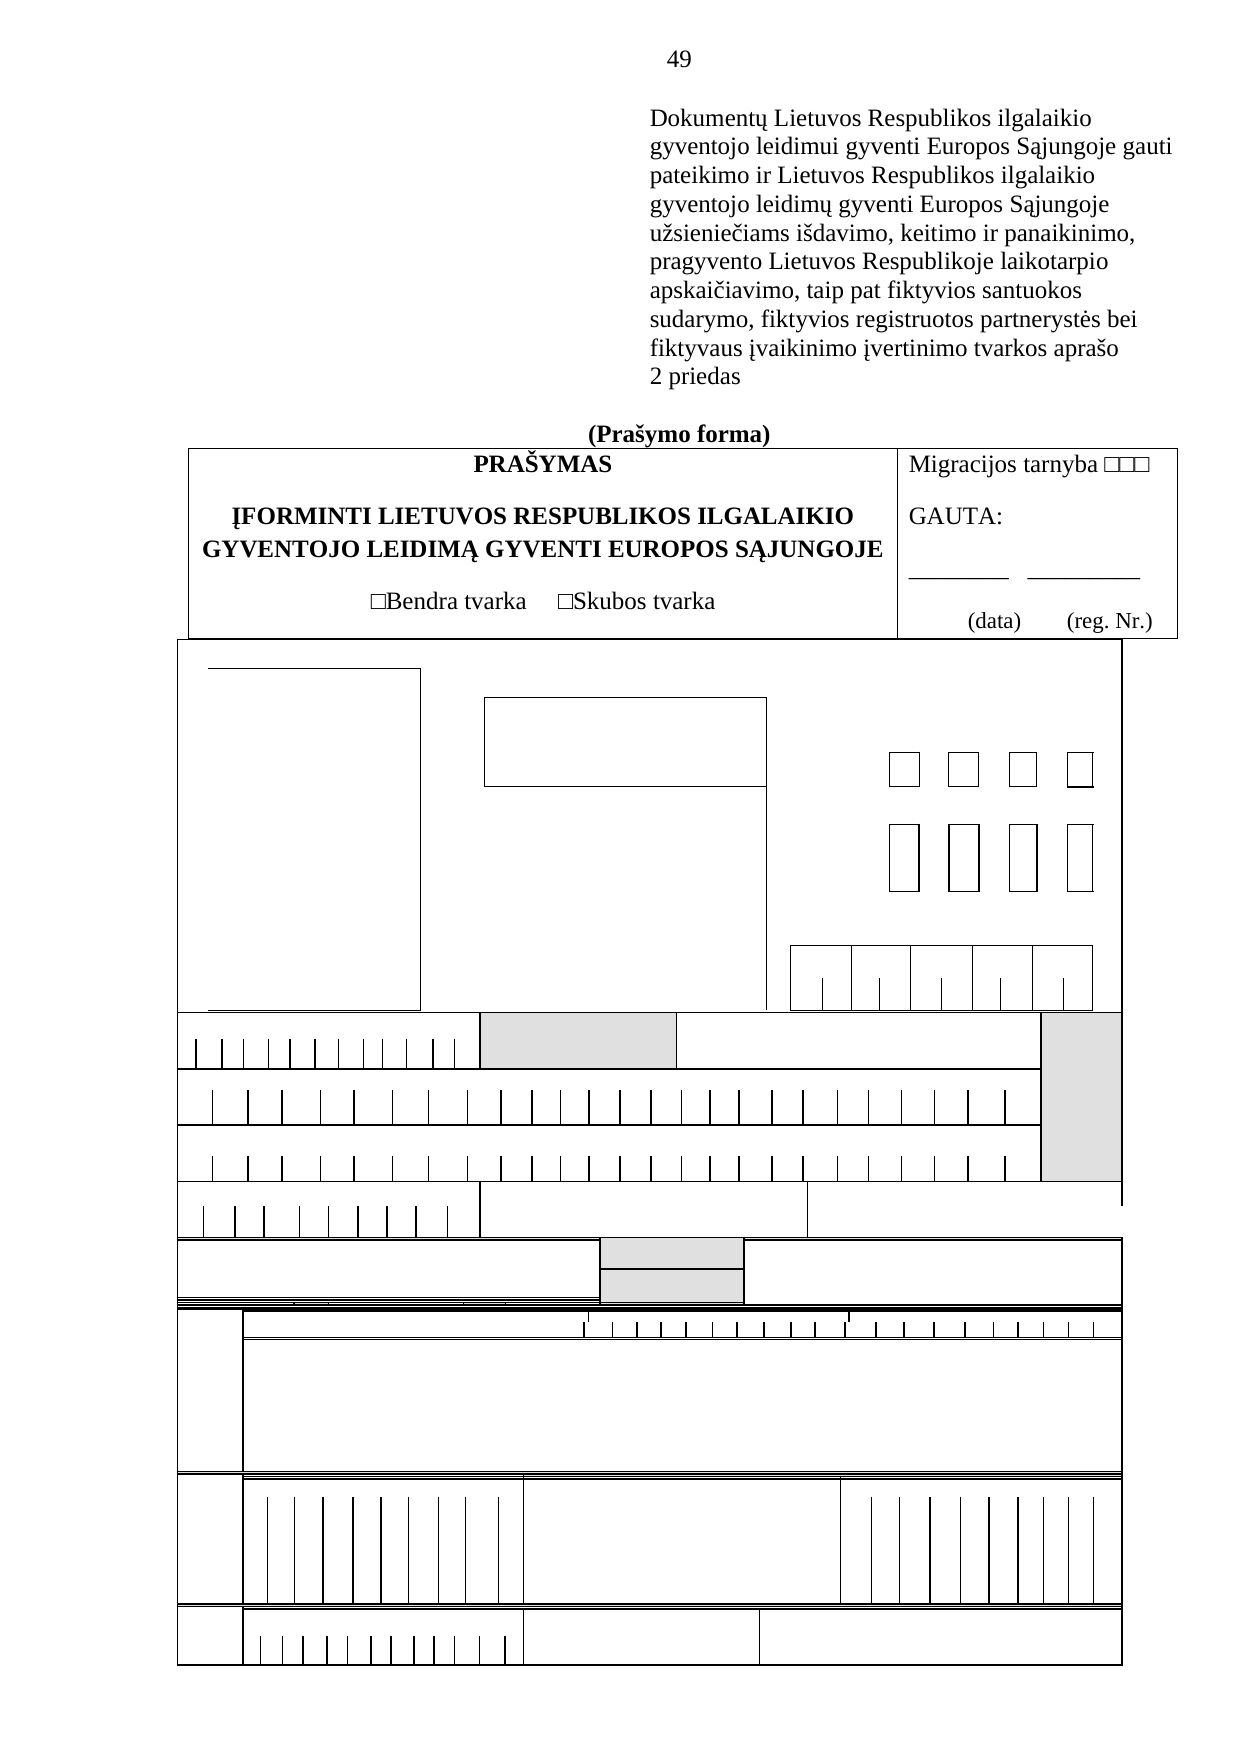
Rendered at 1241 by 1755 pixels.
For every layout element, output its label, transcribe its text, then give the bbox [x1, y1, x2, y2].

table_cell [407, 1039, 432, 1068]
table_cell [969, 1156, 1004, 1181]
table_cell 5. Gimimo data [178, 1182, 479, 1206]
table_cell D [1068, 697, 1093, 752]
table_cell [321, 1156, 353, 1181]
table_cell [872, 1497, 899, 1603]
table_cell – [439, 1497, 465, 1603]
table_cell [468, 1090, 500, 1124]
table_cell [409, 1497, 438, 1603]
table_cell [911, 978, 941, 1009]
table_cell [429, 1156, 467, 1181]
table_cell [236, 1206, 263, 1237]
table_cell [502, 1156, 531, 1181]
table_cell [682, 1090, 709, 1124]
table_cell [949, 753, 978, 786]
table_cell [621, 1090, 650, 1124]
table_cell [434, 1039, 454, 1068]
table_cell [846, 1322, 875, 1336]
text 2 priedas [649, 361, 1181, 390]
table_cell [920, 824, 948, 891]
table_cell [321, 1090, 353, 1124]
table_cell Vardas [524, 1610, 759, 1664]
table_cell [590, 1156, 619, 1181]
table_header [208, 640, 420, 668]
table_cell [1042, 1013, 1121, 1181]
table_cell – [300, 1206, 328, 1237]
table_cell [973, 978, 1000, 1009]
table_cell [1033, 978, 1063, 1009]
table_cell [304, 1636, 326, 1664]
table_cell [295, 1497, 322, 1603]
table_cell – [1044, 1322, 1068, 1336]
table_cell [1019, 1497, 1043, 1603]
table_cell [919, 697, 949, 752]
table_cell [816, 1322, 844, 1336]
table_cell [480, 1636, 504, 1664]
table_cell [949, 787, 979, 823]
table_cell [392, 1636, 413, 1664]
table_cell [1001, 978, 1032, 1009]
table_cell [791, 697, 889, 752]
table_cell [980, 824, 1009, 891]
table_cell – [1044, 1497, 1068, 1603]
table_cell [1093, 697, 1121, 891]
table_cell [499, 1497, 523, 1603]
table_cell [621, 1156, 650, 1181]
table_cell [244, 1497, 267, 1603]
table_cell [823, 978, 851, 1009]
table_cell [448, 1206, 479, 1237]
table_cell [1068, 825, 1092, 891]
table_cell Išdavė [524, 1480, 840, 1497]
table_cell – [354, 1497, 380, 1603]
table_cell D [1010, 697, 1037, 752]
table_header 9. Pateiktas (prarastas) asmens tapatybę patvirtinantis dokumentas [178, 1310, 242, 1471]
table_cell [291, 1039, 314, 1068]
table_cell [950, 825, 978, 891]
table_cell [740, 1156, 771, 1181]
table_cell Išdavimo data [589, 1312, 848, 1322]
table_cell Pavardė [760, 1610, 1121, 1664]
table_cell [1068, 788, 1093, 823]
table_cell [213, 1090, 247, 1124]
table_cell [652, 1156, 681, 1181]
table_cell [745, 1241, 1121, 1304]
table_cell [265, 1206, 299, 1237]
table_cell [804, 1090, 837, 1124]
table_cell Išdavimo (keitimo) priežastis (-ys) [791, 891, 1121, 945]
table_cell [417, 1206, 447, 1237]
table_header Prašymas įforminti Lietuvos Respublikos ilgalaikio gyventojo leidimą gyventi Europos Sąjungoje □Bendra tvarka □Skubos tvarka [189, 449, 897, 638]
text (Prašymo forma) [177, 419, 1181, 448]
table_header [178, 640, 208, 1009]
table_cell 3. Vardas (-ai) [178, 1070, 1040, 1090]
table_cell [969, 1090, 1004, 1124]
table_cell [197, 1039, 221, 1068]
table_cell [268, 1497, 294, 1603]
table_cell 11. Prašymas pateiktas [178, 1607, 242, 1664]
table_cell [561, 1090, 588, 1124]
table_cell [773, 1090, 802, 1124]
table_cell Savivaldybė / Miestas [178, 1241, 599, 1297]
text Dokumentų Lietuvos Respublikos ilgalaikio gyventojo leidimui gyventi Europos Sąjungoje gauti pateikimo ir Lietuvos Respublikos ilgalaikio gyventojo leidimų gyventi Europos Sąjungoje užsieniečiams išdavimo, keitimo ir panaikinimo, pragyvento Lietuvos Respublikoje laikotarpio apskaičiavimo, taip pat fiktyvios santuokos sudarymo, fiktyvios registruotos partnerystės bei fiktyvaus įvaikinimo įvertinimo tvarkos aprašo [649, 103, 1181, 361]
table_cell [838, 1090, 868, 1124]
table_cell [178, 1206, 203, 1237]
table_cell [852, 978, 879, 1009]
table_cell [1010, 825, 1036, 891]
table_cell [792, 1322, 814, 1336]
table_cell 4. Pavardė [178, 1126, 1040, 1156]
table_cell [869, 1090, 901, 1124]
table_cell [213, 1156, 247, 1181]
table_cell [990, 1497, 1017, 1603]
table_cell [880, 978, 910, 1009]
table_cell [415, 1636, 433, 1664]
table_cell [468, 1156, 500, 1181]
table_cell [1037, 752, 1067, 786]
table_cell [1006, 1156, 1040, 1181]
table_cell [223, 1039, 243, 1068]
table_cell [466, 1497, 498, 1603]
table_cell – [388, 1206, 415, 1237]
table_cell [393, 1090, 428, 1124]
table_cell [393, 1156, 428, 1181]
table_cell [178, 1090, 212, 1124]
table_cell [613, 1322, 636, 1336]
table_cell □[] Prarasta LR ilgalaikio gyventojo leidimas gyventi ES [244, 1340, 778, 1471]
table_cell [935, 1322, 964, 1336]
table_cell [869, 1156, 901, 1181]
table_cell [178, 1039, 195, 1068]
table_cell [1037, 697, 1068, 752]
table_cell [244, 1636, 260, 1664]
table_cell [1094, 1322, 1121, 1336]
table_cell – [687, 1322, 712, 1336]
table_cell [455, 1636, 479, 1664]
table_cell 7. Pilietybė [808, 1182, 1121, 1206]
table_cell [973, 946, 1032, 978]
table_cell [890, 825, 918, 891]
table_cell [372, 1636, 390, 1664]
table_cell [1093, 945, 1121, 978]
table_cell Veido atvaizdo (nuotraukos) vieta [208, 669, 420, 1009]
table_cell [359, 1206, 386, 1237]
table_cell [506, 1636, 523, 1664]
table_header Užsieniečio parašas [420, 640, 791, 697]
table_cell [890, 753, 919, 786]
table_cell [738, 1322, 763, 1336]
table_cell [1019, 1322, 1043, 1336]
table_cell 2. Lytis □[] Vyr. □[] Mot. [677, 1013, 1040, 1068]
table_cell [682, 1156, 709, 1181]
table_cell [590, 1090, 619, 1124]
table_cell [919, 786, 949, 823]
table_cell □[] [601, 1270, 635, 1302]
table_cell [484, 787, 766, 1009]
table_cell [711, 1090, 738, 1124]
table_cell Gyvenamoji vieta deklaruota [635, 1238, 743, 1268]
table_cell [382, 1497, 408, 1603]
table_cell [935, 1090, 967, 1124]
table_cell [920, 752, 948, 786]
table_cell [324, 1497, 352, 1603]
table_header [791, 640, 889, 697]
table_cell [502, 1090, 531, 1124]
table_cell [316, 1039, 338, 1068]
table_cell [249, 1090, 281, 1124]
table_cell [421, 697, 484, 1009]
table_cell [979, 752, 1009, 786]
table_cell [481, 1013, 676, 1068]
table_cell [767, 697, 791, 1009]
table_cell – [961, 1497, 988, 1603]
table_cell [905, 1322, 933, 1336]
table_cell [979, 697, 1009, 752]
table_header Nuskaityti pirštų atspaudai: [890, 640, 1121, 697]
table_cell [283, 1156, 320, 1181]
table_cell [283, 1090, 320, 1124]
table_cell [1006, 1090, 1040, 1124]
table_cell [178, 1156, 212, 1181]
table_cell [638, 1322, 660, 1336]
table_cell – [765, 1322, 790, 1336]
table_cell [979, 786, 1009, 823]
table_cell [339, 1039, 363, 1068]
table_cell [269, 1039, 289, 1068]
table_cell 6. Gimimo vieta [481, 1182, 807, 1237]
table_cell [533, 1090, 560, 1124]
table_cell [931, 1497, 960, 1603]
table_cell [329, 1206, 357, 1237]
table_cell Dešinė: [791, 824, 889, 891]
table_cell [935, 1156, 967, 1181]
table_cell [791, 978, 822, 1009]
table_cell [841, 1497, 871, 1603]
table_cell Data [244, 1480, 523, 1497]
table_cell – [966, 1322, 993, 1336]
table_cell [1069, 1497, 1093, 1603]
table_cell [1010, 787, 1037, 823]
table_cell [1093, 978, 1121, 1009]
table_cell [778, 1340, 954, 1471]
table_cell [244, 1039, 268, 1068]
table_cell [711, 1156, 738, 1181]
table_cell [994, 1322, 1017, 1336]
table_cell [1037, 786, 1068, 823]
table_cell [740, 1090, 771, 1124]
table_cell Išdavimo data [841, 1480, 1121, 1497]
table_cell [1094, 1497, 1121, 1603]
table_cell Kairė: [791, 752, 889, 786]
table_cell [911, 946, 972, 978]
table_cell [942, 978, 972, 1009]
table_cell □[] [601, 1238, 635, 1268]
table_cell [561, 1156, 588, 1181]
table_cell [954, 1340, 1121, 1471]
table_cell 1. Asmens kodas [178, 1013, 479, 1038]
table_cell [902, 1090, 934, 1124]
table_cell [662, 1322, 685, 1336]
table_cell [900, 1497, 929, 1603]
table_cell [533, 1156, 560, 1181]
table_cell [1033, 946, 1092, 978]
table_cell [485, 698, 766, 786]
table_cell [249, 1156, 281, 1181]
table_header Migracijos tarnyba □□□ GAUTA: ________ _________ (data) (reg. Nr.) [898, 449, 1177, 638]
table_cell Serija ir Nr. [244, 1312, 588, 1322]
table_cell [1064, 978, 1092, 1009]
table_cell [791, 786, 889, 823]
table_cell [244, 1322, 583, 1336]
table_cell [1038, 824, 1067, 891]
table_cell [852, 946, 910, 978]
table_cell [283, 1636, 302, 1664]
table_cell S [890, 697, 919, 752]
table_cell [791, 946, 851, 978]
table_cell [804, 1156, 837, 1181]
table_cell Galioja (-o) iki [850, 1312, 1121, 1322]
table_cell [890, 787, 919, 823]
table_cell [524, 1497, 840, 1603]
table_cell [1010, 753, 1036, 786]
table_cell D [949, 697, 979, 752]
table_cell [838, 1156, 868, 1181]
table_cell [355, 1156, 392, 1181]
table_cell Įtrauktas į neturinčių gyvenamosios vietos asmenų apskaitą [635, 1270, 743, 1302]
table_cell [364, 1039, 382, 1068]
table_cell [585, 1322, 612, 1336]
table_cell [902, 1156, 934, 1181]
table_cell [1069, 1322, 1093, 1336]
table_cell [348, 1636, 370, 1664]
table_cell [435, 1636, 454, 1664]
table_cell [204, 1206, 234, 1237]
table_cell [713, 1322, 736, 1336]
table_cell [455, 1039, 479, 1068]
table_cell [1068, 753, 1092, 786]
table_cell [355, 1090, 392, 1124]
table_cell [429, 1090, 467, 1124]
table_cell [877, 1322, 903, 1336]
table_cell [328, 1636, 347, 1664]
table_cell [652, 1090, 681, 1124]
table_cell Asmens kodas [244, 1610, 523, 1636]
table_cell [261, 1636, 282, 1664]
table_cell [773, 1156, 802, 1181]
table_cell [383, 1039, 406, 1068]
table_cell 10. Valstybės rinkliava [178, 1475, 242, 1603]
